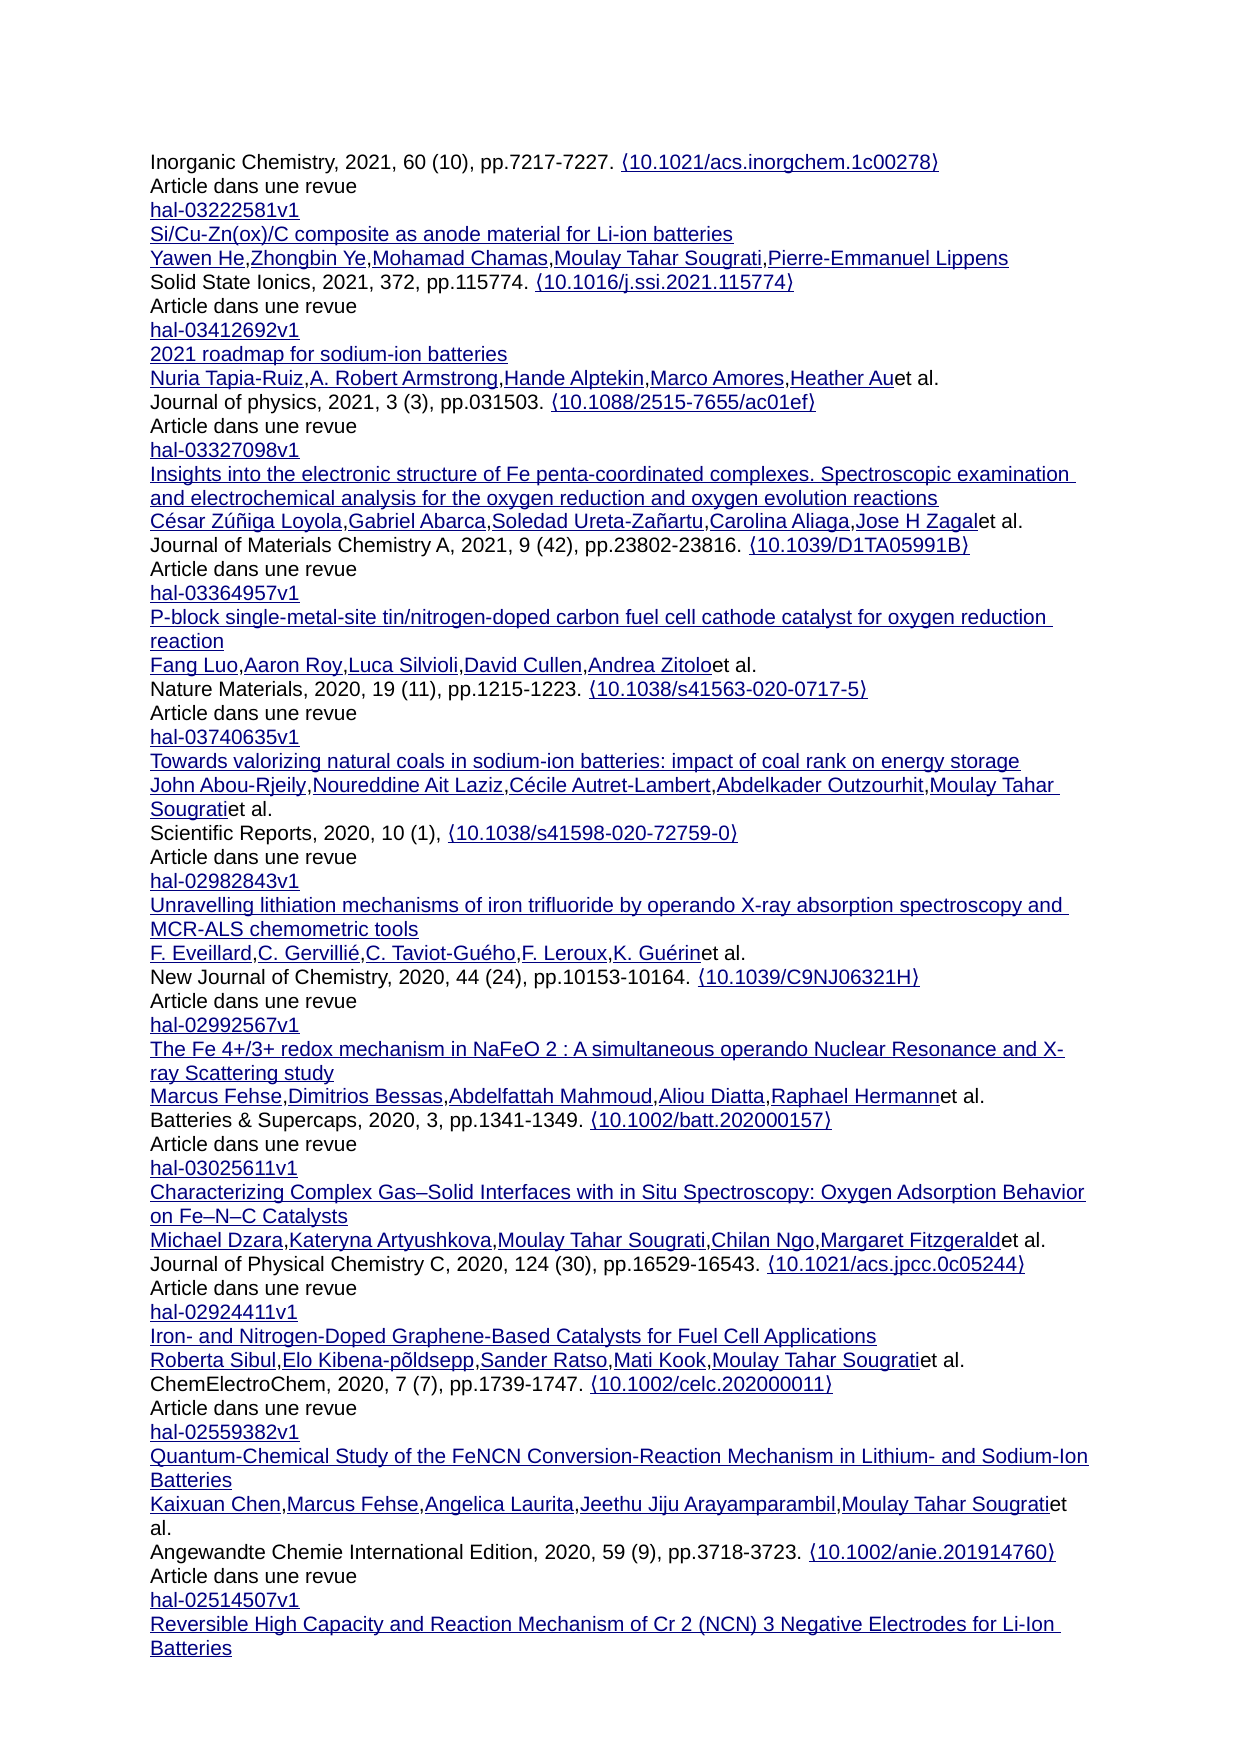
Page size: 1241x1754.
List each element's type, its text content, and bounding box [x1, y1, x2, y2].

table_cell Towards valorizing natural coals in sodium-ion batteries: impact of coal rank on energy storage John Abou-Rjeily,Noureddine Ait Laziz,Cécile Autret-Lambert,Abdelkader Outzourhit,Moulay Tahar Sougratiet al. Scientific Reports, 2020, 10 (1), ⟨10.1038/s41598-020-72759-0⟩ Article dans une revue hal-02982843v1 [150, 749, 1090, 893]
table_cell Iron‐ and Nitrogen‐Doped Graphene‐Based Catalysts for Fuel Cell Applications Roberta Sibul,Elo Kibena‐põldsepp,Sander Ratso,Mati Kook,Moulay Tahar Sougratiet al. ChemElectroChem, 2020, 7 (7), pp.1739-1747. ⟨10.1002/celc.202000011⟩ Article dans une revue hal-02559382v1 [150, 1324, 1090, 1444]
table_cell P-block single-metal-site tin/nitrogen-doped carbon fuel cell cathode catalyst for oxygen reduction reaction Fang Luo,Aaron Roy,Luca Silvioli,David Cullen,Andrea Zitoloet al. Nature Materials, 2020, 19 (11), pp.1215-1223. ⟨10.1038/s41563-020-0717-5⟩ Article dans une revue hal-03740635v1 [150, 605, 1090, 749]
table_cell Unravelling lithiation mechanisms of iron trifluoride by operando X-ray absorption spectroscopy and MCR-ALS chemometric tools F. Eveillard,C. Gervillié,C. Taviot-Guého,F. Leroux,K. Guérinet al. New Journal of Chemistry, 2020, 44 (24), pp.10153-10164. ⟨10.1039/C9NJ06321H⟩ Article dans une revue hal-02992567v1 [150, 893, 1090, 1036]
table_cell Characterizing Complex Gas–Solid Interfaces with in Situ Spectroscopy: Oxygen Adsorption Behavior on Fe–N–C Catalysts Michael Dzara,Kateryna Artyushkova,Moulay Tahar Sougrati,Chilan Ngo,Margaret Fitzgeraldet al. Journal of Physical Chemistry C, 2020, 124 (30), pp.16529-16543. ⟨10.1021/acs.jpcc.0c05244⟩ Article dans une revue hal-02924411v1 [150, 1180, 1090, 1324]
table_cell Quantum‐Chemical Study of the FeNCN Conversion‐Reaction Mechanism in Lithium‐ and Sodium‐Ion Batteries Kaixuan Chen,Marcus Fehse,Angelica Laurita,Jeethu Jiju Arayamparambil,Moulay Tahar Sougratiet al. Angewandte Chemie International Edition, 2020, 59 (9), pp.3718-3723. ⟨10.1002/anie.201914760⟩ Article dans une revue hal-02514507v1 [150, 1444, 1090, 1611]
table_cell 2021 roadmap for sodium-ion batteries Nuria Tapia-Ruiz,A. Robert Armstrong,Hande Alptekin,Marco Amores,Heather Auet al. Journal of physics, 2021, 3 (3), pp.031503. ⟨10.1088/2515-7655/ac01ef⟩ Article dans une revue hal-03327098v1 [150, 342, 1090, 461]
table_cell Insights into the electronic structure of Fe penta-coordinated complexes. Spectroscopic examination and electrochemical analysis for the oxygen reduction and oxygen evolution reactions César Zúñiga Loyola,Gabriel Abarca,Soledad Ureta-Zañartu,Carolina Aliaga,Jose H Zagalet al. Journal of Materials Chemistry A, 2021, 9 (42), pp.23802-23816. ⟨10.1039/D1TA05991B⟩ Article dans une revue hal-03364957v1 [150, 461, 1090, 605]
table_cell The Fe 4+/3+ redox mechanism in NaFeO 2 : A simultaneous operando Nuclear Resonance and X‐ray Scattering study Marcus Fehse,Dimitrios Bessas,Abdelfattah Mahmoud,Aliou Diatta,Raphael Hermannet al. Batteries & Supercaps, 2020, 3, pp.1341-1349. ⟨10.1002/batt.202000157⟩ Article dans une revue hal-03025611v1 [150, 1036, 1090, 1180]
table_cell Reversible High Capacity and Reaction Mechanism of Cr 2 (NCN) 3 Negative Electrodes for Li‐Ion Batteries [150, 1611, 1090, 1659]
table_cell Inorganic Chemistry, 2021, 60 (10), pp.7217-7227. ⟨10.1021/acs.inorgchem.1c00278⟩ Article dans une revue hal-03222581v1 [150, 150, 1090, 222]
table_cell Si/Cu-Zn(ox)/C composite as anode material for Li-ion batteries Yawen He,Zhongbin Ye,Mohamad Chamas,Moulay Tahar Sougrati,Pierre-Emmanuel Lippens Solid State Ionics, 2021, 372, pp.115774. ⟨10.1016/j.ssi.2021.115774⟩ Article dans une revue hal-03412692v1 [150, 222, 1090, 342]
